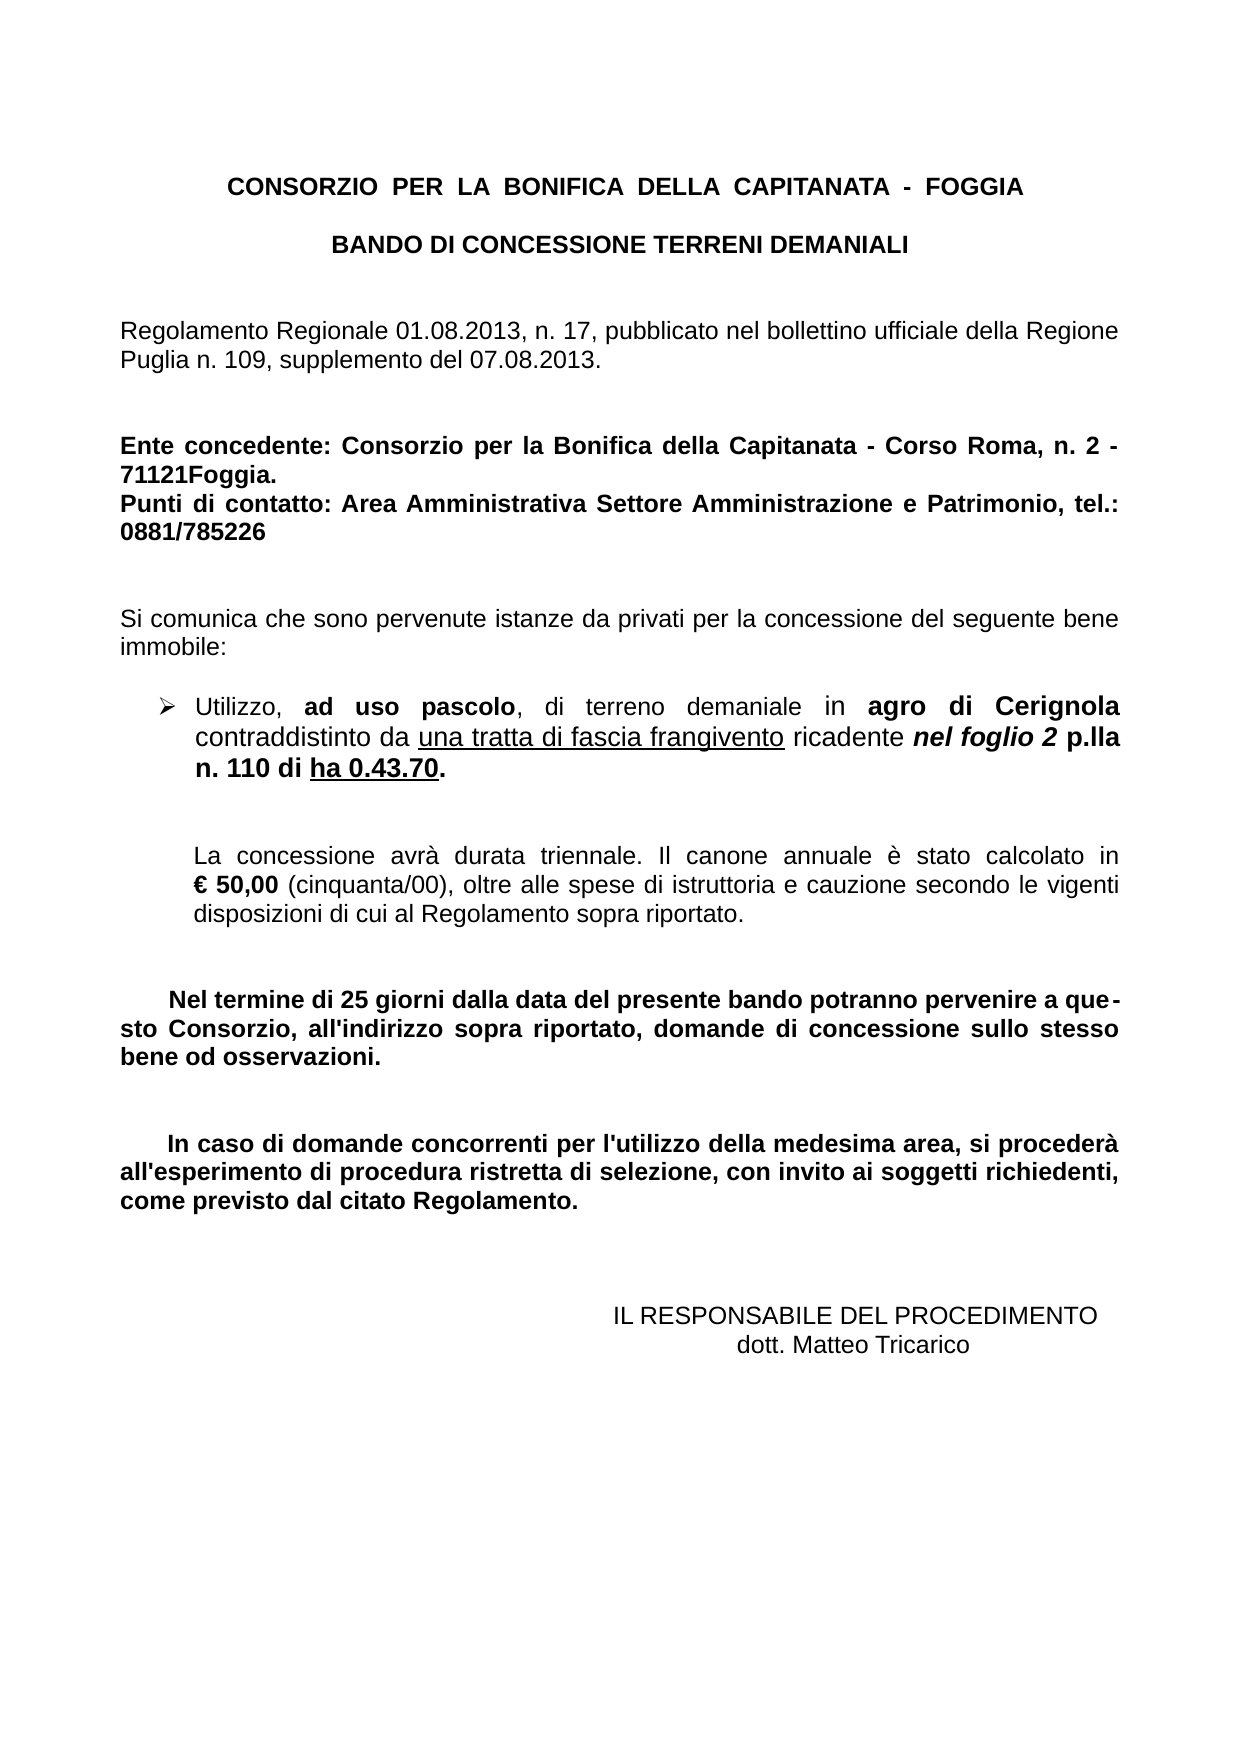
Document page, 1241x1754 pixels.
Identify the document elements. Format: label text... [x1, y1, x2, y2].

text In caso di domande concorrenti per l'utilizzo della medesima area, si procederà all'esperimento di procedura ristretta di selezione, con invito ai soggetti richiedenti, come previsto dal citato Regolamen­to. [120, 1128, 1120, 1215]
text IL RESPONSABILE DEL PROCEDIMENTO [120, 1301, 1120, 1330]
text Nel termine di 25 giorni dalla data del presente bando potranno pervenire a que­sto Consorzio, all'indirizzo sopra riportato, domande di concessione sullo stesso bene od osserva­zioni. [120, 985, 1120, 1071]
text BANDO DI CONCESSIONE TERRENI DEMANIALI [120, 230, 1120, 258]
list dott. Matteo Tricarico [157, 1330, 1120, 1358]
text Regolamento Regionale 01.08.2013, n. 17, pubblicato nel bollettino ufficiale della Regione Puglia n. 109, supplemento del 07.08.2013. [120, 316, 1120, 373]
list Utilizzo, ad uso pascolo, di terreno demaniale in agro di Cerignola contraddistinto da una tratta di fascia frangivento ricadente nel foglio 2 p.lla n. 110 di ha 0.43.70. [157, 690, 1120, 783]
text CONSORZIO PER LA BONIFICA DELLA CAPITANATA - FOGGIA [112, 172, 1120, 201]
text Punti di contatto: Area Amministrativa Settore Amministrazione e Patrimonio, tel.: 0881/785226 [120, 488, 1120, 546]
text Ente concedente: Consorzio per la Bonifica della Capitanata - Corso Roma, n. 2 - 71121Foggia. [120, 431, 1120, 488]
text La concessione avrà durata triennale. Il canone annuale è stato calcolato in € 50,00 (cinquanta/00), oltre alle spese di istruttoria e cauzione secondo le vigenti disposizioni di cui al Regolamento sopra riportato. [193, 841, 1120, 927]
text Si comunica che sono pervenute istanze da privati per la concessione del seguente bene immobile: [120, 603, 1120, 661]
